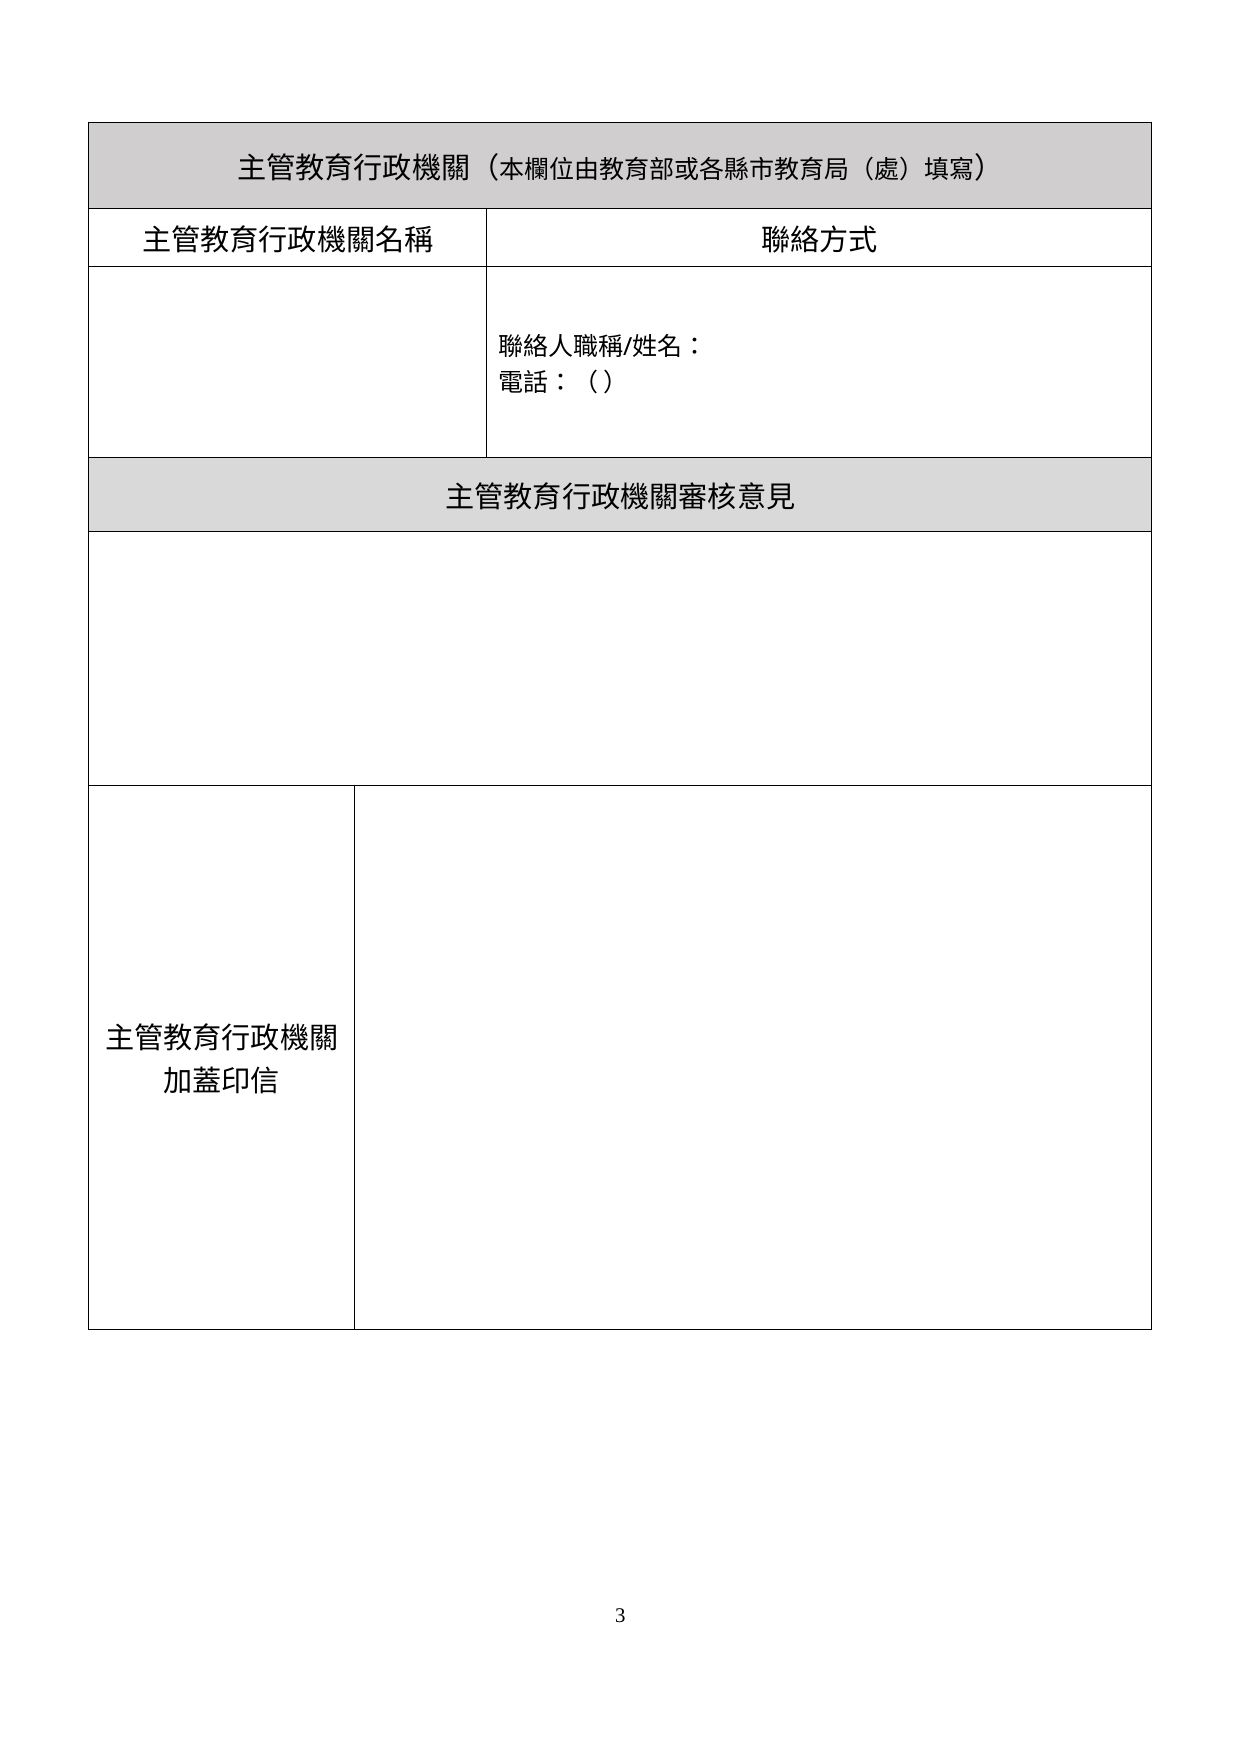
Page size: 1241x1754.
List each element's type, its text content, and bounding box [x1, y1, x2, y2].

table_cell 主管教育行政機關加蓋印信 [89, 786, 354, 1329]
table_cell 主管教育行政機關審核意見 [89, 458, 1151, 531]
table_cell [89, 267, 486, 457]
table_cell [355, 786, 1151, 1329]
table_cell 主管教育行政機關名稱 [89, 209, 486, 266]
table_cell 聯絡人職稱/姓名： 電話：（ ） [487, 267, 1151, 457]
table_cell 聯絡方式 [487, 209, 1151, 266]
table_cell 主管教育行政機關（本欄位由教育部或各縣市教育局（處）填寫） [89, 123, 1151, 208]
table_cell [89, 532, 1151, 784]
